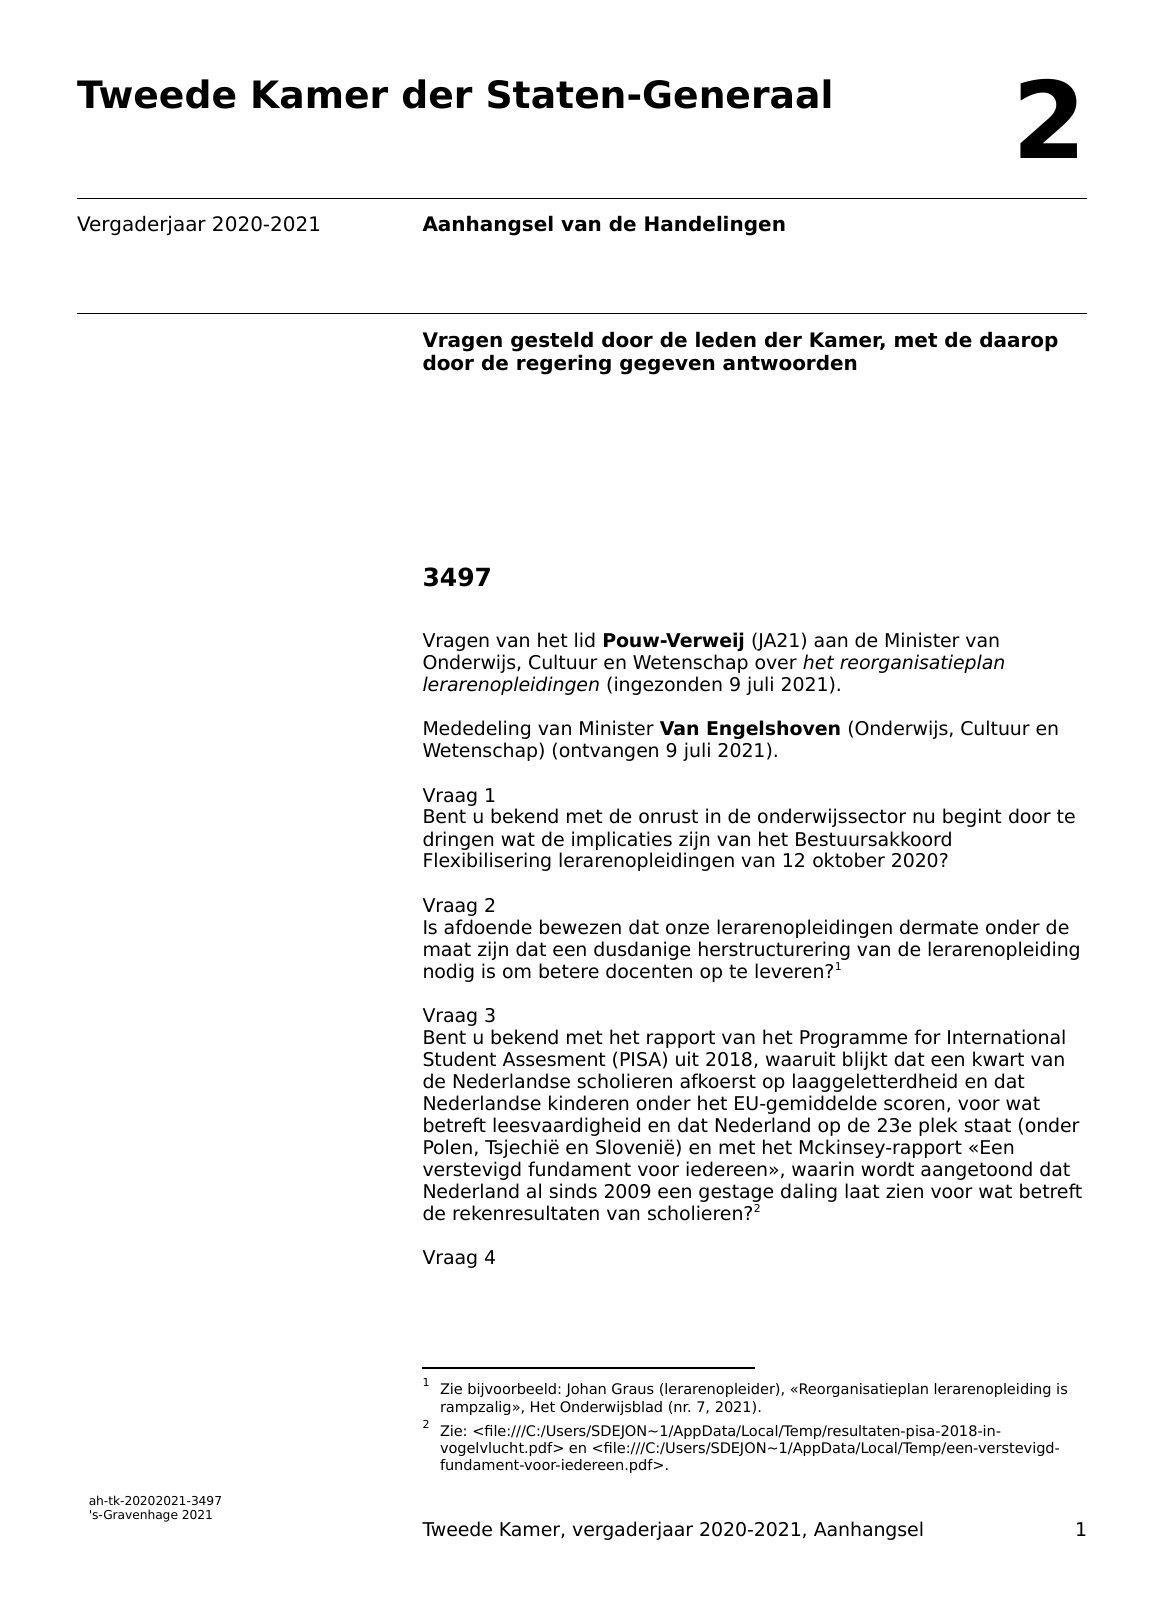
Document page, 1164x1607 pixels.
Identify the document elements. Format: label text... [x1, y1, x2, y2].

text Vragen van het lid Pouw-Verweij (JA21) aan de Minister van Onderwijs, Cultuur en Wetenschap over het reorganisatieplan lerarenopleidingen (ingezonden 9 juli 2021). [422, 630, 1087, 696]
text Vraag 1 [422, 784, 1087, 806]
text Vraag 3 [422, 1005, 1087, 1027]
text Mededeling van Minister Van Engelshoven (Onderwijs, Cultuur en Wetenschap) (ontvangen 9 juli 2021). [422, 718, 1087, 762]
text Vraag 2 [422, 894, 1087, 917]
text 3497 [422, 563, 1087, 592]
text 's-Gravenhage 2021 [88, 1508, 323, 1522]
text Bent u bekend met de onrust in de onderwijssector nu begint door te dringen wat de implicaties zijn van het Bestuursakkoord Flexibilisering lerarenopleidingen van 12 oktober 2020? [422, 806, 1087, 872]
table_cell [77, 314, 422, 375]
text Zie: <file:///C:/Users/SDEJON~1/AppData/Local/Temp/resultaten-pisa-2018-in-vogelvlucht.pdf> en <file:///C:/Users/SDEJON~1/AppData/Local/Temp/een-verstevigd-fundament-voor-iedereen.pdf>. [422, 1418, 1087, 1474]
table_header 2 [886, 59, 1087, 198]
text Is afdoende bewezen dat onze lerarenopleidingen dermate onder de maat zijn dat een dusdanige herstructurering van de lerarenopleiding nodig is om betere docenten op te leveren? [422, 917, 1087, 982]
table_cell Vragen gesteld door de leden der Kamer, met de daarop door de regering gegeven antwoorden [422, 314, 1087, 375]
text Zie bijvoorbeeld: Johan Graus (lerarenopleider), «Reorganisatieplan lerarenopleiding is rampzalig», Het Onderwijsblad (nr. 7, 2021). [422, 1377, 1087, 1416]
table_cell Vergaderjaar 2020-2021 [77, 199, 422, 313]
text Bent u bekend met het rapport van het Programme for International Student Assesment (PISA) uit 2018, waaruit blijkt dat een kwart van de Nederlandse scholieren afkoerst op laaggeletterdheid en dat Nederlandse kinderen onder het EU-gemiddelde scoren, voor wat betreft leesvaardigheid en dat Nederland op de 23e plek staat (onder Polen, Tsjechië en Slovenië) en met het Mckinsey-rapport «Een verstevigd fundament voor iedereen», waarin wordt aangetoond dat Nederland al sinds 2009 een gestage daling laat zien voor wat betreft de rekenresultaten van scholieren? [422, 1027, 1087, 1224]
text ah-tk-20202021-3497 [88, 1494, 323, 1508]
table_cell Aanhangsel van de Handelingen [422, 199, 1087, 313]
table_header Tweede Kamer der Staten-Generaal [77, 59, 886, 198]
text Vraag 4 [422, 1247, 1087, 1269]
